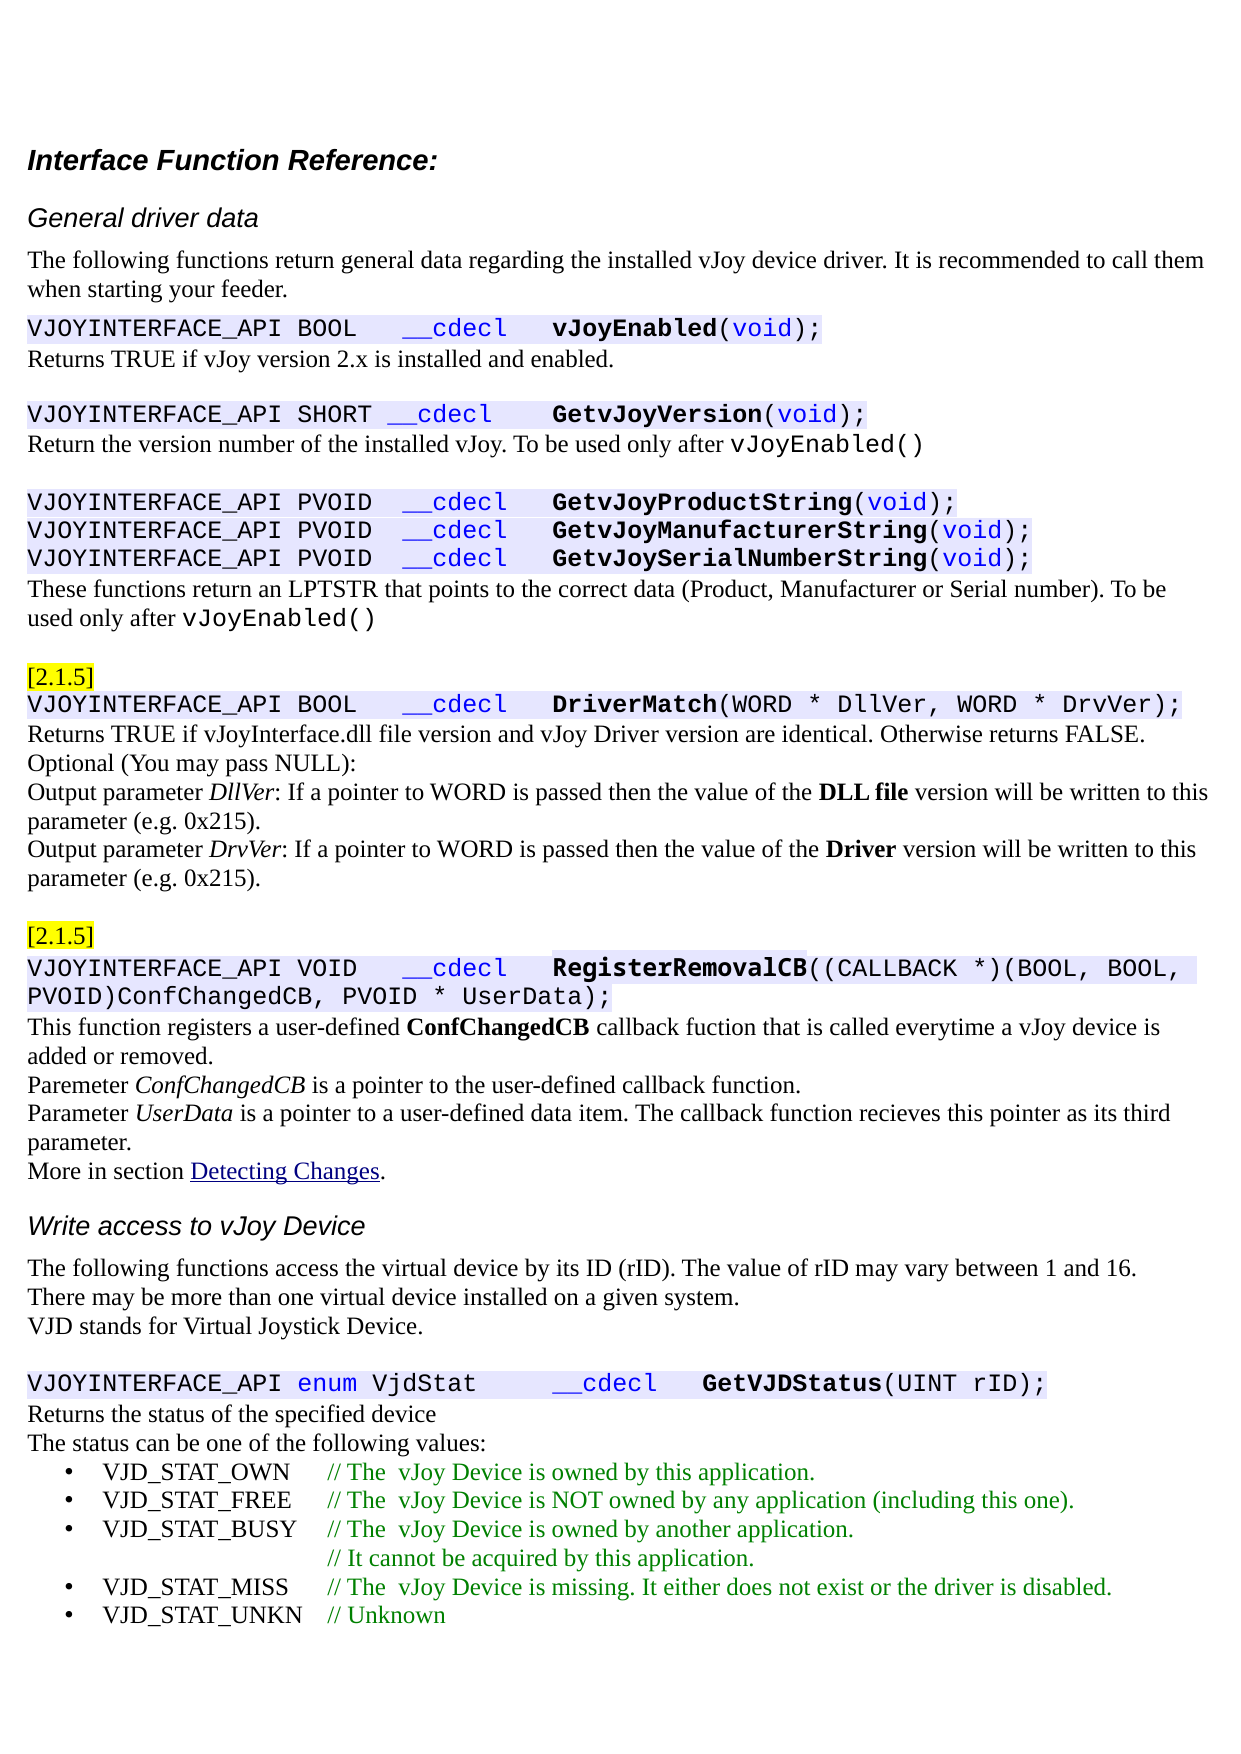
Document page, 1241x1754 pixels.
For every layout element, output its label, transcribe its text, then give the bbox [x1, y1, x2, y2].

list VJD_STAT_FREE // The vJoy Device is NOT owned by any application (including this one). [64, 1486, 1209, 1514]
list VJD_STAT_OWN // The vJoy Device is owned by this application. [64, 1457, 1209, 1486]
text [2.1.5] [27, 921, 1209, 949]
text Returns the status of the specified device [27, 1399, 1209, 1428]
text Parameter UserData is a pointer to a user-defined data item. The callback function recieves this pointer as its third parameter. [27, 1098, 1209, 1156]
text VJOYINTERFACE_API SHORT __cdecl GetvJoyVersion(void); [27, 401, 1209, 429]
text VJOYINTERFACE_API BOOL __cdecl DriverMatch(WORD * DllVer, WORD * DrvVer); [27, 691, 1209, 719]
text VJOYINTERFACE_API PVOID __cdecl GetvJoyProductString(void); [27, 489, 1209, 517]
text Paremeter ConfChangedCB is a pointer to the user-defined callback function. [27, 1070, 1209, 1098]
list VJD_STAT_BUSY // The vJoy Device is owned by another application. // It cannot be acquired by this application. [64, 1514, 1209, 1572]
subtitle Write access to vJoy Device [27, 1210, 1209, 1241]
text Returns TRUE if vJoyInterface.dll file version and vJoy Driver version are identical. Otherwise returns FALSE. [27, 719, 1209, 748]
text Returns TRUE if vJoy version 2.x is installed and enabled. [27, 344, 1209, 372]
text VJD stands for Virtual Joystick Device. [27, 1311, 1209, 1340]
text This function registers a user-defined ConfChangedCB callback fuction that is called everytime a vJoy device is added or removed. [27, 1012, 1209, 1070]
text Output parameter DrvVer: If a pointer to WORD is passed then the value of the Driver version will be written to this parameter (e.g. 0x215). [27, 834, 1209, 892]
text VJOYINTERFACE_API enum VjdStat __cdecl GetVJDStatus(UINT rID); [27, 1368, 1209, 1399]
text Optional (You may pass NULL): [27, 748, 1209, 777]
text The status can be one of the following values: [27, 1428, 1209, 1457]
text VJOYINTERFACE_API BOOL __cdecl vJoyEnabled(void); [27, 315, 1209, 344]
subtitle Interface Function Reference: [27, 143, 1209, 177]
text VJOYINTERFACE_API PVOID __cdecl GetvJoyManufacturerString(void); [27, 517, 1209, 546]
text These functions return an LPTSTR that points to the correct data (Product, Manufacturer or Serial number). To be used only after vJoyEnabled() [27, 574, 1209, 634]
list VJD_STAT_UNKN // Unknown [64, 1601, 1209, 1629]
text VJOYINTERFACE_API VOID __cdecl RegisterRemovalCB((CALLBACK *)(BOOL, BOOL, PVOID)ConfChangedCB, PVOID * UserData); [27, 949, 1209, 1012]
text Return the version number of the installed vJoy. To be used only after vJoyEnabled() [27, 429, 1209, 460]
list VJD_STAT_MISS // The vJoy Device is missing. It either does not exist or the driver is disabled. [64, 1572, 1209, 1601]
text There may be more than one virtual device installed on a given system. [27, 1282, 1209, 1311]
text VJOYINTERFACE_API PVOID __cdecl GetvJoySerialNumberString(void); [27, 546, 1209, 574]
text The following functions access the virtual device by its ID (rID). The value of rID may vary between 1 and 16. [27, 1253, 1209, 1282]
subtitle General driver data [27, 202, 1209, 233]
text More in section Detecting Changes. [27, 1156, 1209, 1185]
text [2.1.5] [27, 662, 1209, 691]
text Output parameter DllVer: If a pointer to WORD is passed then the value of the DLL file version will be written to this parameter (e.g. 0x215). [27, 777, 1209, 834]
text The following functions return general data regarding the installed vJoy device driver. It is recommended to call them when starting your feeder. [27, 245, 1209, 303]
